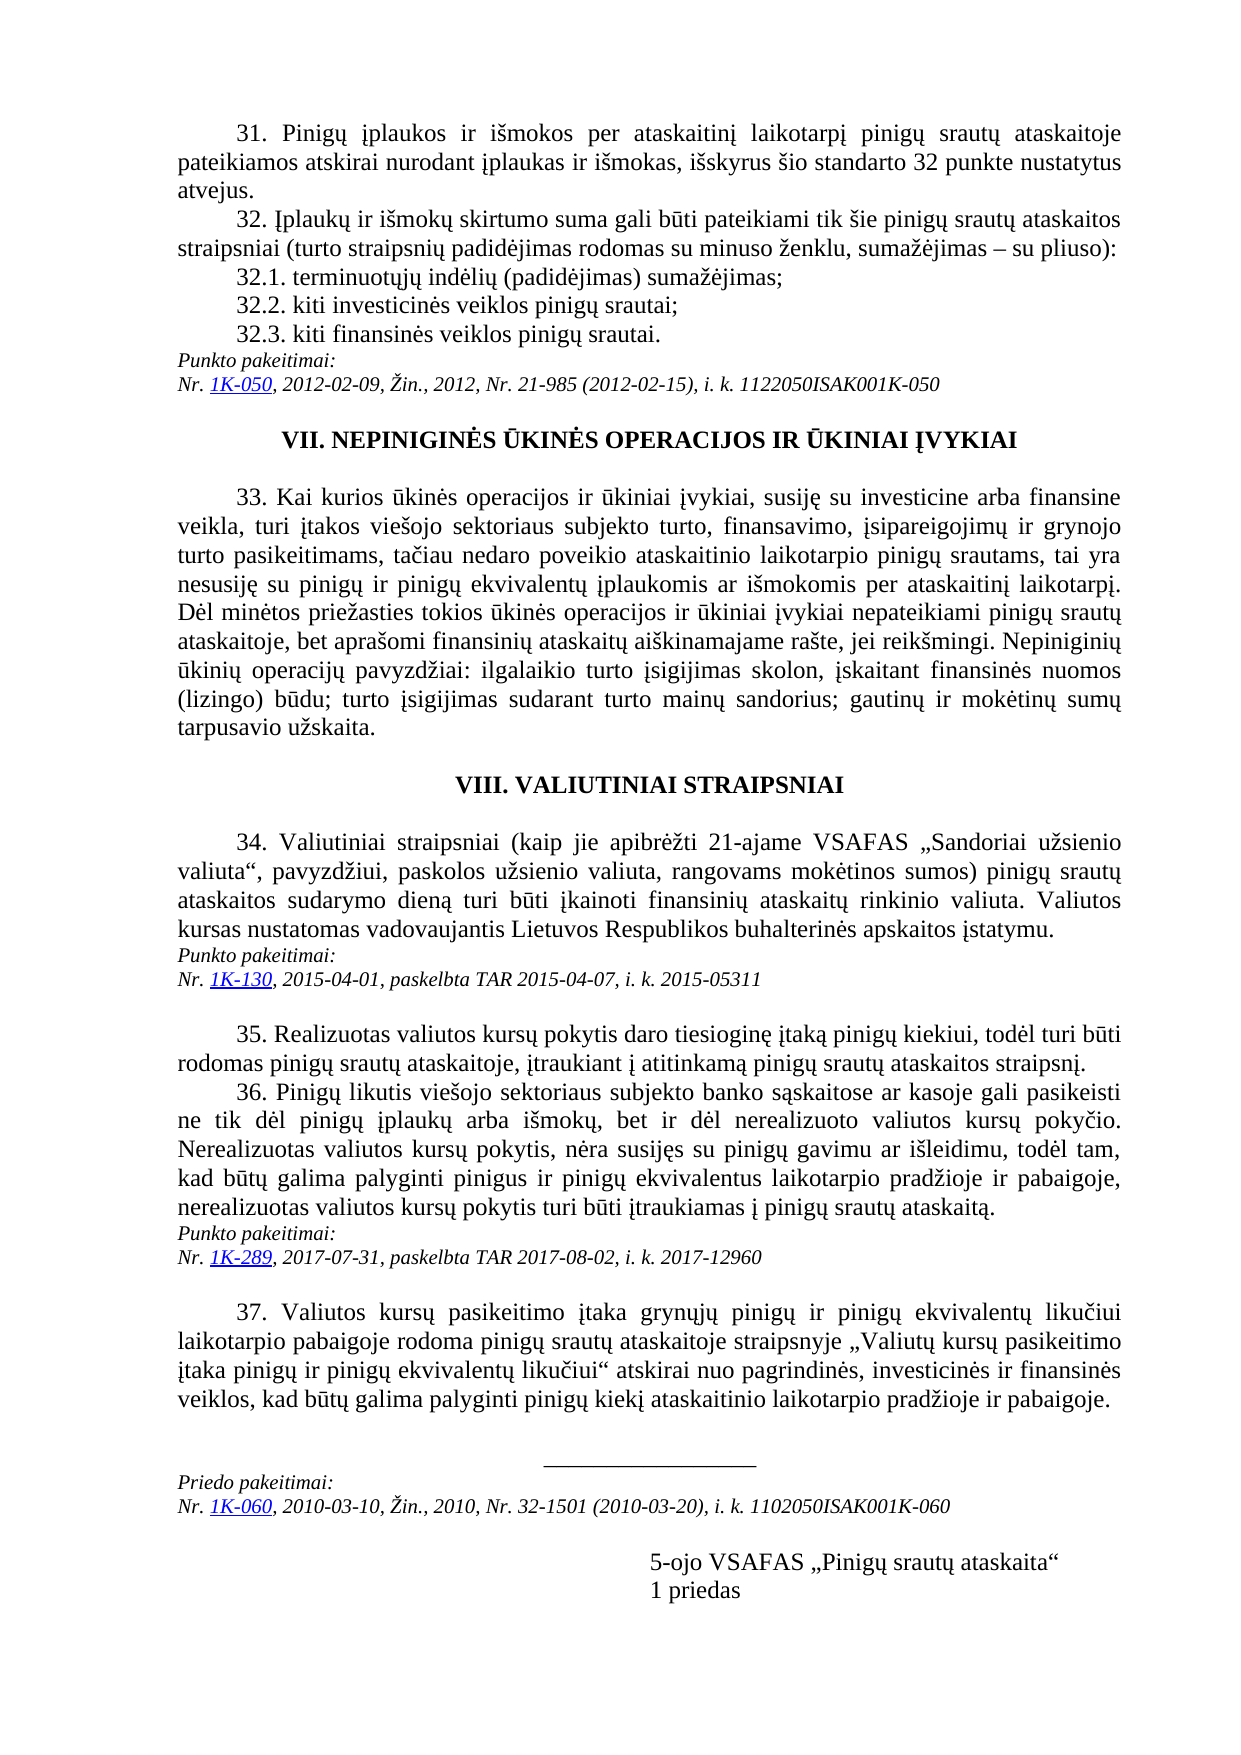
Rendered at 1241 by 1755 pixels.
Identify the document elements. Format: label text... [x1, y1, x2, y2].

text Nr. 1K-289, 2017-07-31, paskelbta TAR 2017-08-02, i. k. 2017-12960 [177, 1245, 1122, 1269]
text 32.1. terminuotųjų indėlių (padidėjimas) sumažėjimas; [177, 262, 1122, 291]
text 1 priedas [649, 1576, 1122, 1604]
text VII. NEPINIGINĖS ŪKINĖS OPERACIJOS IR ŪKINIAI ĮVYKIAI [177, 425, 1122, 454]
text Punkto pakeitimai: [177, 1221, 1122, 1245]
text Nr. 1K-060, 2010-03-10, Žin., 2010, Nr. 32-1501 (2010-03-20), i. k. 1102050ISAK001K-060 [177, 1494, 1122, 1518]
text Punkto pakeitimai: [177, 348, 1122, 372]
text Nr. 1K-130, 2015-04-01, paskelbta TAR 2015-04-07, i. k. 2015-05311 [177, 967, 1122, 991]
text VIII. VALIUTINIAI STRAIPSNIAI [177, 770, 1122, 799]
text Punkto pakeitimai: [177, 942, 1122, 967]
text 37. Valiutos kursų pasikeitimo įtaka grynųjų pinigų ir pinigų ekvivalentų likučiui laikotarpio pabaigoje rodoma pinigų srautų ataskaitoje straipsnyje „Valiutų kursų pasikeitimo įtaka pinigų ir pinigų ekvivalentų likučiui“ atskirai nuo pagrindinės, investicinės ir finansinės veiklos, kad būtų galima palyginti pinigų kiekį ataskaitinio laikotarpio pradžioje ir pabaigoje. [177, 1297, 1122, 1412]
text 35. Realizuotas valiutos kursų pokytis daro tiesioginę įtaką pinigų kiekiui, todėl turi būti rodomas pinigų srautų ataskaitoje, įtraukiant į atitinkamą pinigų srautų ataskaitos straipsnį. [177, 1019, 1122, 1077]
text 31. Pinigų įplaukos ir išmokos per ataskaitinį laikotarpį pinigų srautų ataskaitoje pateikiamos atskirai nurodant įplaukas ir išmokas, išskyrus šio standarto 32 punkte nustatytus atvejus. [177, 118, 1122, 204]
text 32.2. kiti investicinės veiklos pinigų srautai; [177, 291, 1122, 319]
text _________________ [177, 1441, 1122, 1470]
text 36. Pinigų likutis viešojo sektoriaus subjekto banko sąskaitose ar kasoje gali pasikeisti ne tik dėl pinigų įplaukų arba išmokų, bet ir dėl nerealizuoto valiutos kursų pokyčio. Nerealizuotas valiutos kursų pokytis, nėra susijęs su pinigų gavimu ar išleidimu, todėl tam, kad būtų galima palyginti pinigus ir pinigų ekvivalentus laikotarpio pradžioje ir pabaigoje, nerealizuotas valiutos kursų pokytis turi būti įtraukiamas į pinigų srautų ataskaitą. [177, 1077, 1122, 1221]
text 32. Įplaukų ir išmokų skirtumo suma gali būti pateikiami tik šie pinigų srautų ataskaitos straipsniai (turto straipsnių padidėjimas rodomas su minuso ženklu, sumažėjimas – su pliuso): [177, 204, 1122, 262]
text Nr. 1K-050, 2012-02-09, Žin., 2012, Nr. 21-985 (2012-02-15), i. k. 1122050ISAK001K-050 [177, 372, 1122, 396]
text 5-ojo VSAFAS „Pinigų srautų ataskaita“ [649, 1547, 1122, 1576]
text Priedo pakeitimai: [177, 1470, 1122, 1494]
text 33. Kai kurios ūkinės operacijos ir ūkiniai įvykiai, susiję su investicine arba finansine veikla, turi įtakos viešojo sektoriaus subjekto turto, finansavimo, įsipareigojimų ir grynojo turto pasikeitimams, tačiau nedaro poveikio ataskaitinio laikotarpio pinigų srautams, tai yra nesusiję su pinigų ir pinigų ekvivalentų įplaukomis ar išmokomis per ataskaitinį laikotarpį. Dėl minėtos priežasties tokios ūkinės operacijos ir ūkiniai įvykiai nepateikiami pinigų srautų ataskaitoje, bet aprašomi finansinių ataskaitų aiškinamajame rašte, jei reikšmingi. Nepiniginių ūkinių operacijų pavyzdžiai: ilgalaikio turto įsigijimas skolon, įskaitant finansinės nuomos (lizingo) būdu; turto įsigijimas sudarant turto mainų sandorius; gautinų ir mokėtinų sumų tarpusavio užskaita. [177, 482, 1122, 741]
text 34. Valiutiniai straipsniai (kaip jie apibrėžti 21-ajame VSAFAS „Sandoriai užsienio valiuta“, pavyzdžiui, paskolos užsienio valiuta, rangovams mokėtinos sumos) pinigų srautų ataskaitos sudarymo dieną turi būti įkainoti finansinių ataskaitų rinkinio valiuta. Valiutos kursas nustatomas vadovaujantis Lietuvos Respublikos buhalterinės apskaitos įstatymu. [177, 827, 1122, 942]
text 32.3. kiti finansinės veiklos pinigų srautai. [177, 319, 1122, 348]
